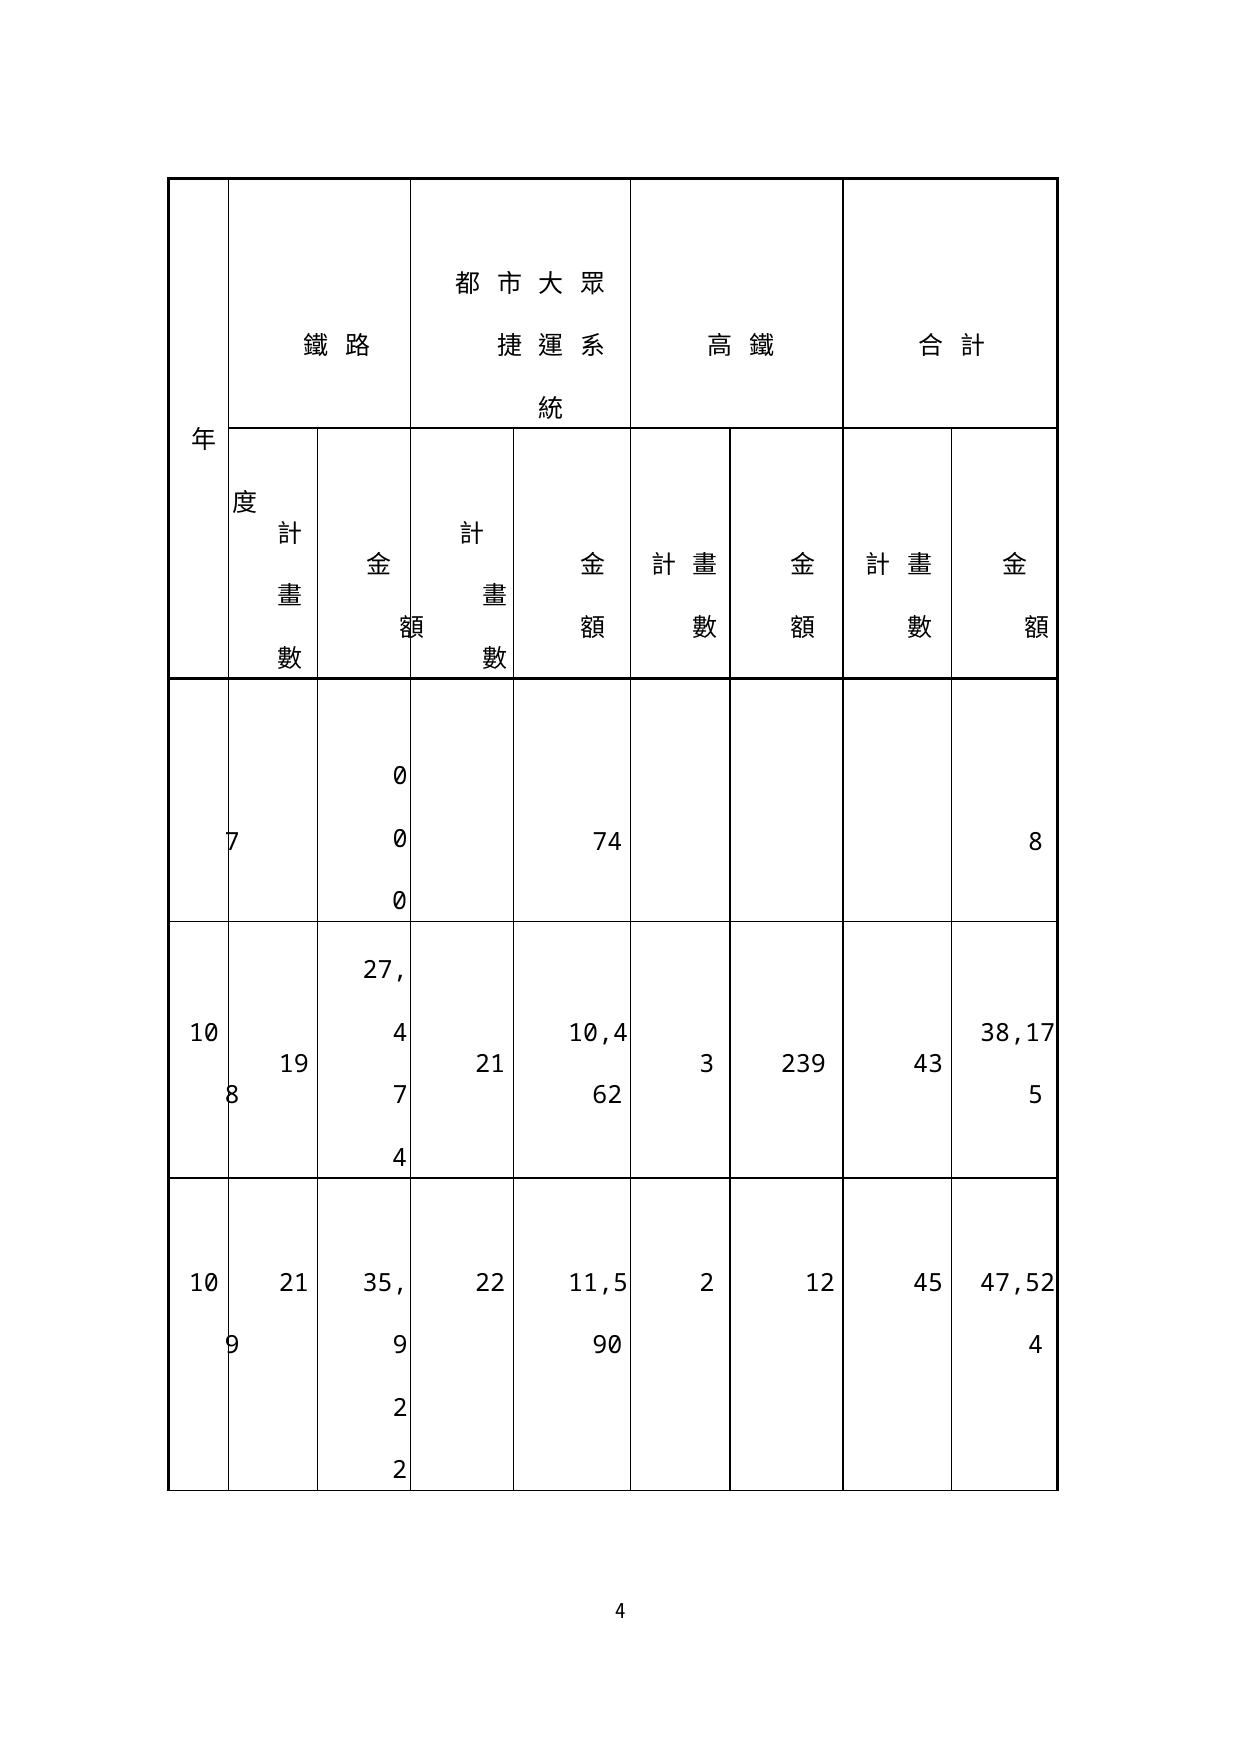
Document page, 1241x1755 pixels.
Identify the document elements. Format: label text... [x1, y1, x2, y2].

table_cell 19 [229, 922, 317, 1177]
table_cell 22 [411, 1179, 513, 1490]
table_header 合計 [844, 180, 1056, 427]
table_cell 12 [731, 1179, 842, 1490]
table_cell 計畫數 [229, 429, 317, 677]
table_header 年度 [170, 180, 228, 677]
table_header 鐵路 [229, 180, 410, 427]
table_cell 計畫數 [631, 429, 729, 677]
table_cell 35,922 [318, 1179, 410, 1490]
table_cell 金額 [731, 429, 842, 677]
table_cell 30 [229, 680, 317, 921]
table_header 高鐵 [631, 180, 842, 427]
table_cell 108 [170, 922, 228, 1177]
table_cell 43 [844, 922, 951, 1177]
table_cell 計畫數 [844, 429, 951, 677]
table_cell 10,462 [514, 922, 630, 1177]
table_cell 45 [844, 1179, 951, 1490]
table_cell [731, 680, 842, 921]
table_cell 金額 [952, 429, 1056, 677]
table_cell 47,524 [952, 1179, 1056, 1490]
table_cell 000 [318, 680, 410, 921]
table_cell [411, 680, 513, 921]
table_cell 11,590 [514, 1179, 630, 1490]
table_cell 2 [631, 1179, 729, 1490]
table_cell 27,474 [318, 922, 410, 1177]
table_cell 計畫數 [411, 429, 513, 677]
table_cell 金額 [514, 429, 630, 677]
table_cell 8 [952, 680, 1056, 921]
table_cell 30 [229, 834, 235, 847]
table_cell 3 [631, 922, 729, 1177]
table_cell [844, 680, 951, 921]
table_cell 金額 [318, 429, 410, 677]
table_cell 107 [170, 680, 228, 921]
table_cell 74 [514, 680, 630, 921]
table_cell [631, 680, 729, 921]
table_cell 21 [229, 1179, 317, 1490]
table_cell 38,175 [952, 922, 1056, 1177]
table_header 都市大眾捷運系統 [411, 180, 630, 427]
table_cell 239 [731, 922, 842, 1177]
table_cell 109 [170, 1179, 228, 1490]
table_cell 21 [411, 922, 513, 1177]
